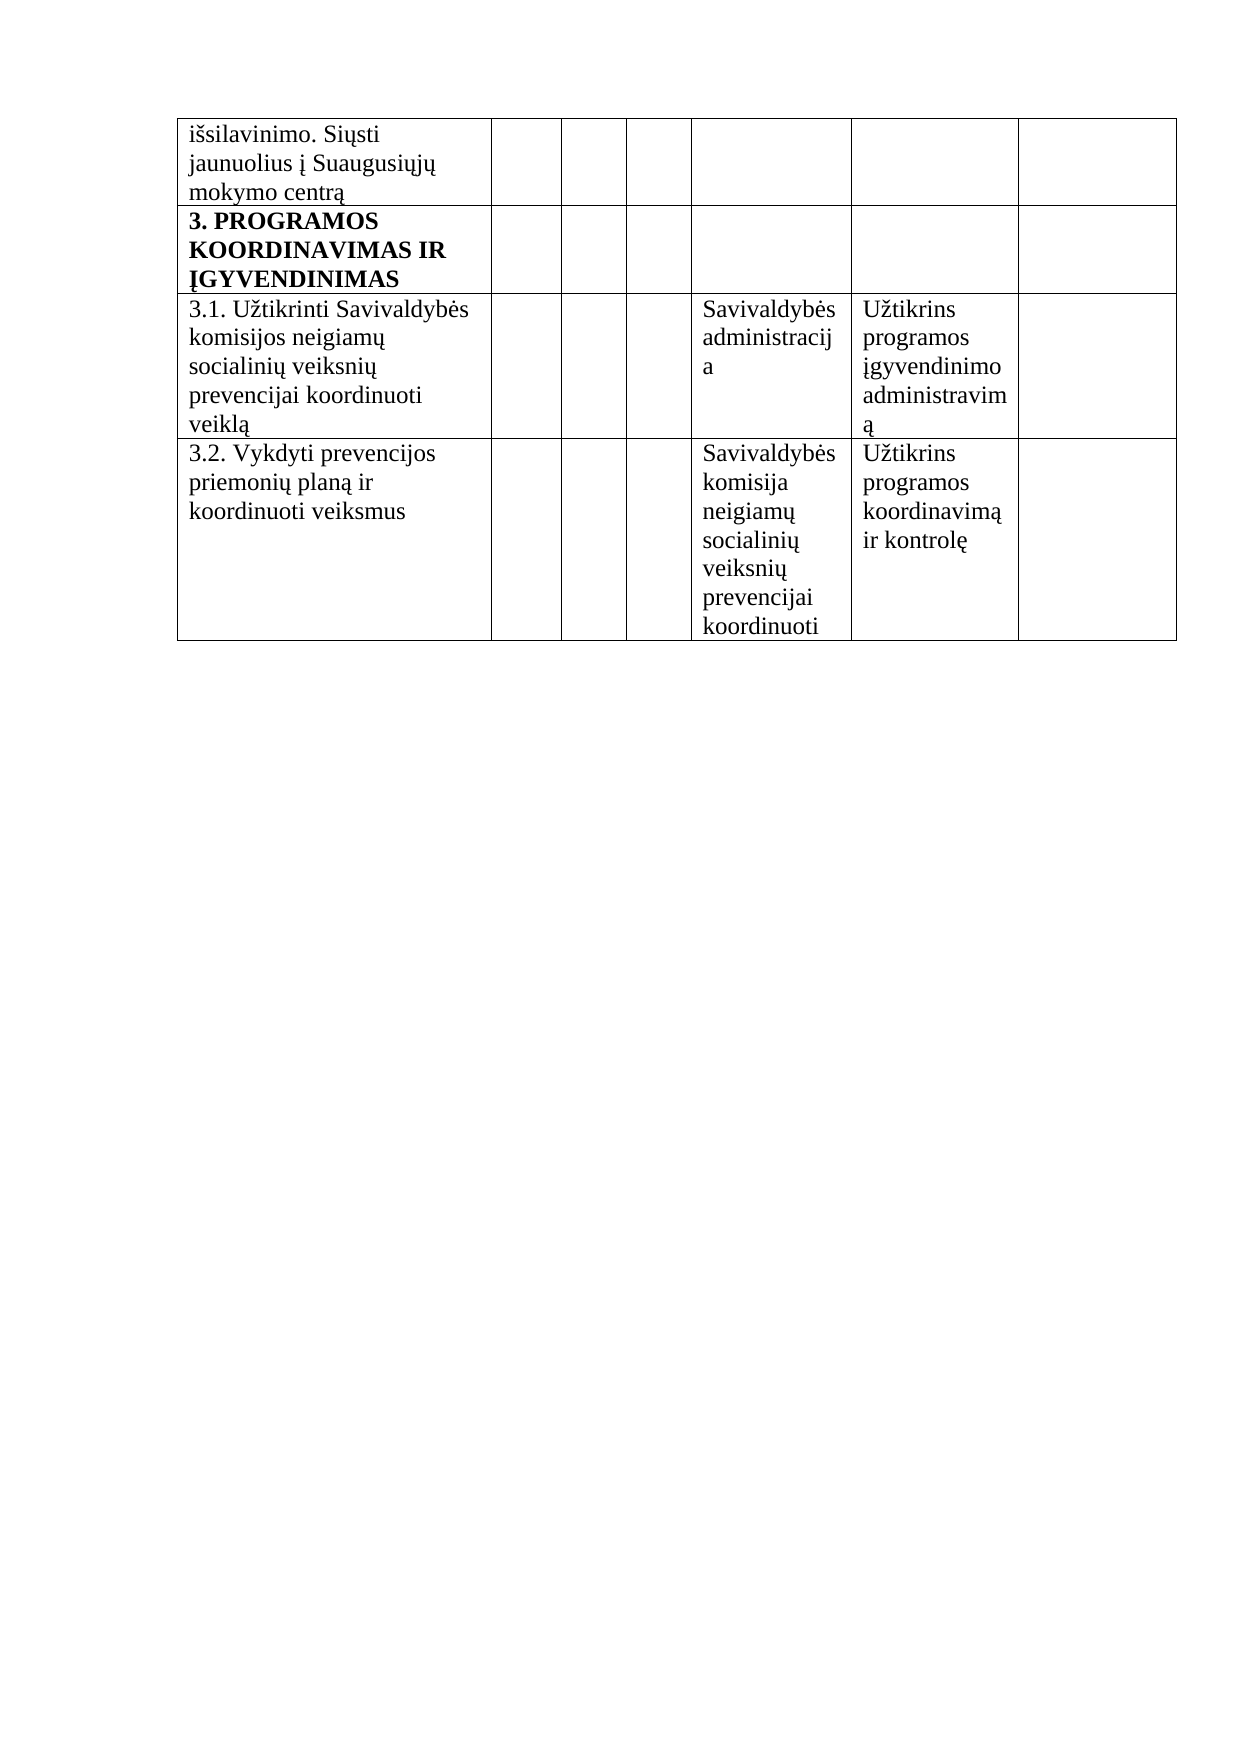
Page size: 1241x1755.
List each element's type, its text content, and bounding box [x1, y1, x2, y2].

table_cell [1177, 438, 1181, 640]
table_cell [1019, 206, 1176, 293]
table_cell [562, 439, 626, 640]
table_cell [852, 206, 1018, 293]
table_cell [627, 206, 691, 293]
table_cell [492, 439, 561, 640]
table_cell [562, 206, 626, 293]
table_cell Savivaldybės komisija neigiamų socialinių veiksnių prevencijai koordinuoti [692, 439, 851, 640]
table_cell 3.2. Vykdyti prevencijos priemonių planą ir koordinuoti veiksmus [178, 439, 491, 640]
table_cell [1019, 439, 1176, 640]
table_cell [627, 294, 691, 437]
table_cell [627, 439, 691, 640]
table_cell [692, 119, 851, 205]
table_cell Savivaldybės administracija [692, 294, 851, 437]
table_cell išsilavinimo. Siųsti jaunuolius į Suaugusiųjų mokymo centrą [178, 119, 491, 205]
table_cell 3. PROGRAMOS KOORDINAVIMAS IR ĮGYVENDINIMAS [178, 206, 491, 293]
table_cell [1177, 205, 1181, 293]
table_cell [562, 294, 626, 437]
table_cell [1177, 293, 1181, 437]
table_cell [562, 119, 626, 205]
table_cell [852, 119, 1018, 205]
table_cell Užtikrins programos koordinavimą ir kontrolę [852, 439, 1018, 640]
table_cell [692, 206, 851, 293]
table_cell [627, 119, 691, 205]
table_cell [492, 206, 561, 293]
table_cell 3.1. Užtikrinti Savivaldybės komisijos neigiamų socialinių veiksnių prevencijai koordinuoti veiklą [178, 294, 491, 437]
table_cell [1177, 118, 1181, 205]
table_cell [1019, 119, 1176, 205]
table_cell [1019, 294, 1176, 437]
table_cell [492, 119, 561, 205]
table_cell Užtikrins programos įgyvendinimo administravimą [852, 294, 1018, 437]
table_cell [492, 294, 561, 437]
